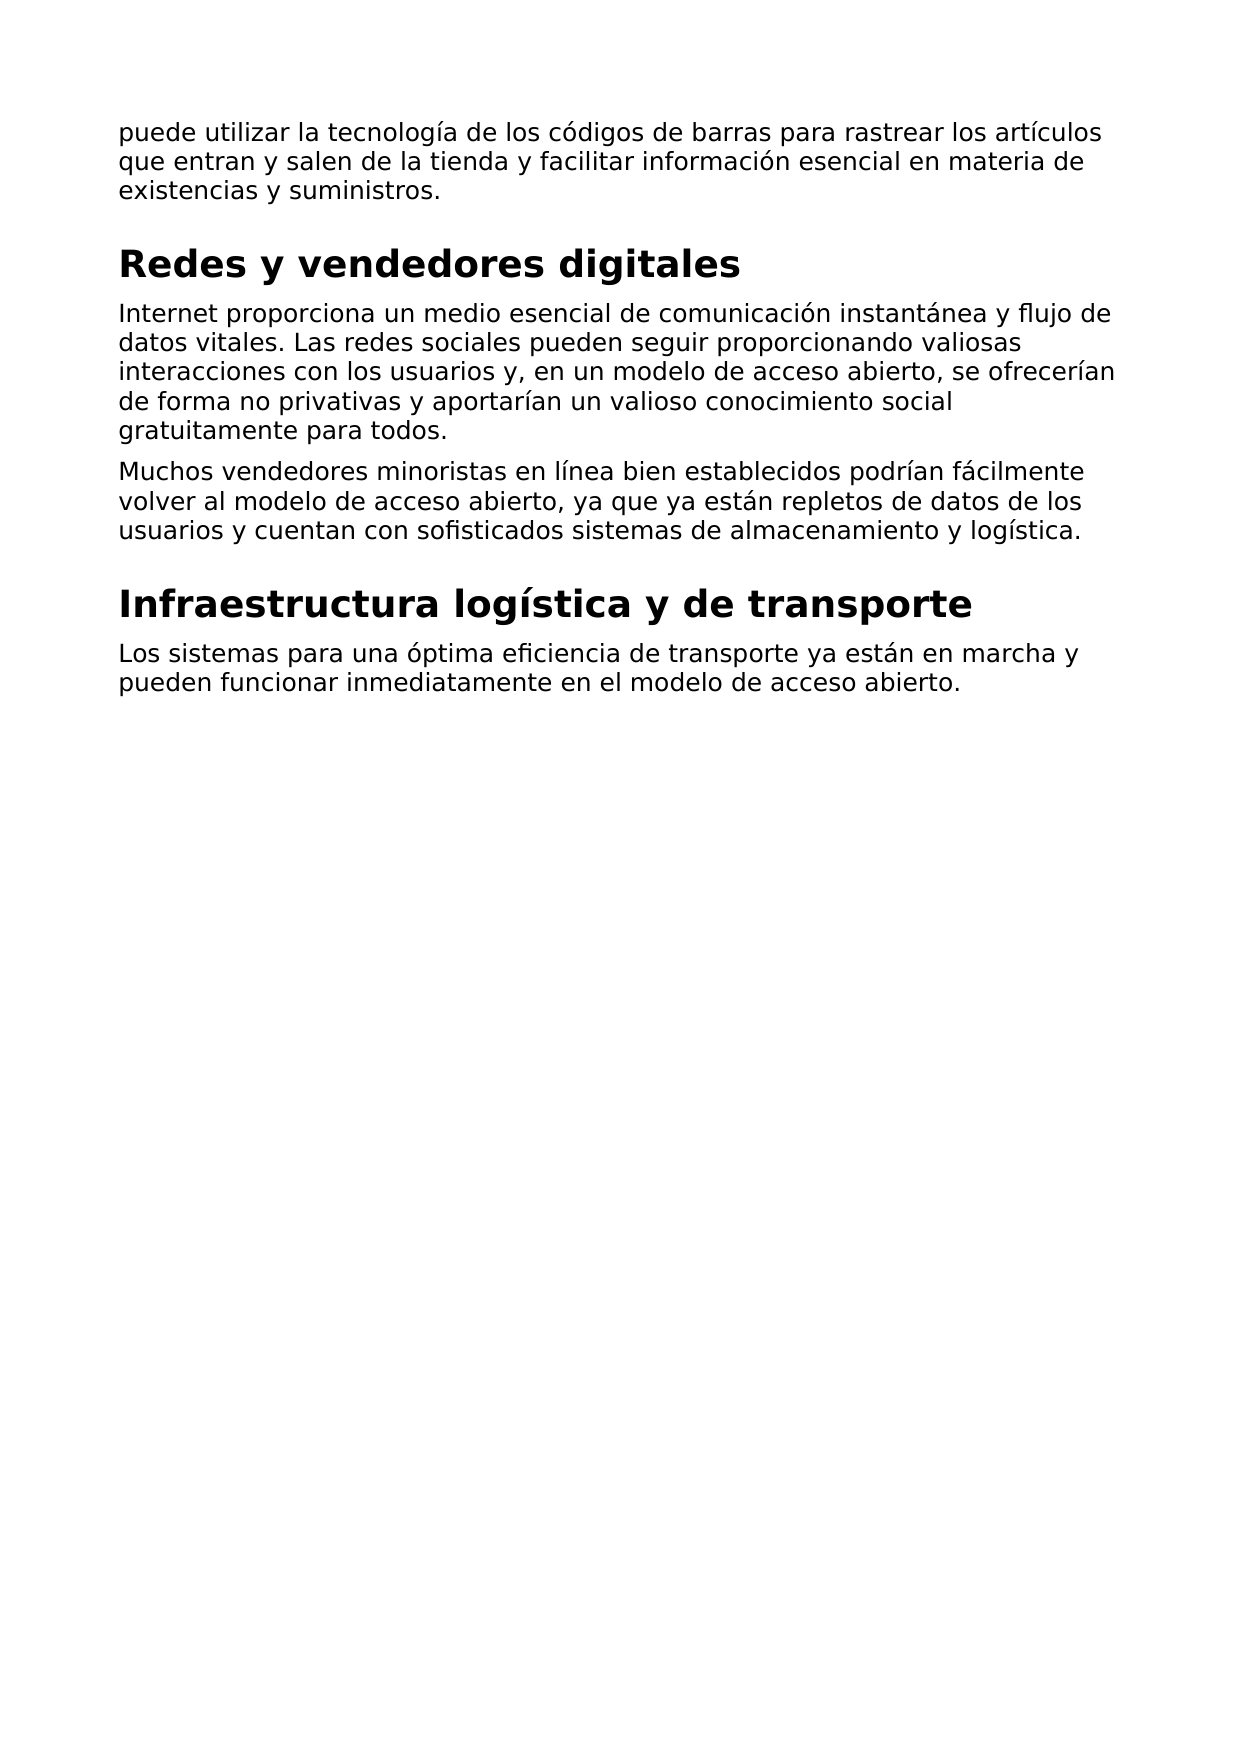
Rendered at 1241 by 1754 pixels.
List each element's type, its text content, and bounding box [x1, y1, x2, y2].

text Los sistemas para una óptima eficiencia de transporte ya están en marcha y pueden funcionar inmediatamente en el modelo de acceso abierto. [118, 639, 1122, 697]
subtitle Redes y vendedores digitales [118, 243, 1122, 287]
text Internet proporciona un medio esencial de comunicación instantánea y flujo de datos vitales. Las redes sociales pueden seguir proporcionando valiosas interacciones con los usuarios y, en un modelo de acceso abierto, se ofrecerían de forma no privativas y aportarían un valioso conocimiento social gratuitamente para todos. [118, 299, 1122, 445]
subtitle Infraestructura logística y de transporte [118, 583, 1122, 626]
text Muchos vendedores minoristas en línea bien establecidos podrían fácilmente volver al modelo de acceso abierto, ya que ya están repletos de datos de los usuarios y cuentan con sofisticados sistemas de almacenamiento y logística. [118, 458, 1122, 545]
text puede utilizar la tecnología de los códigos de barras para rastrear los artículos que entran y salen de la tienda y facilitar información esencial en materia de existencias y suministros. [118, 118, 1122, 206]
